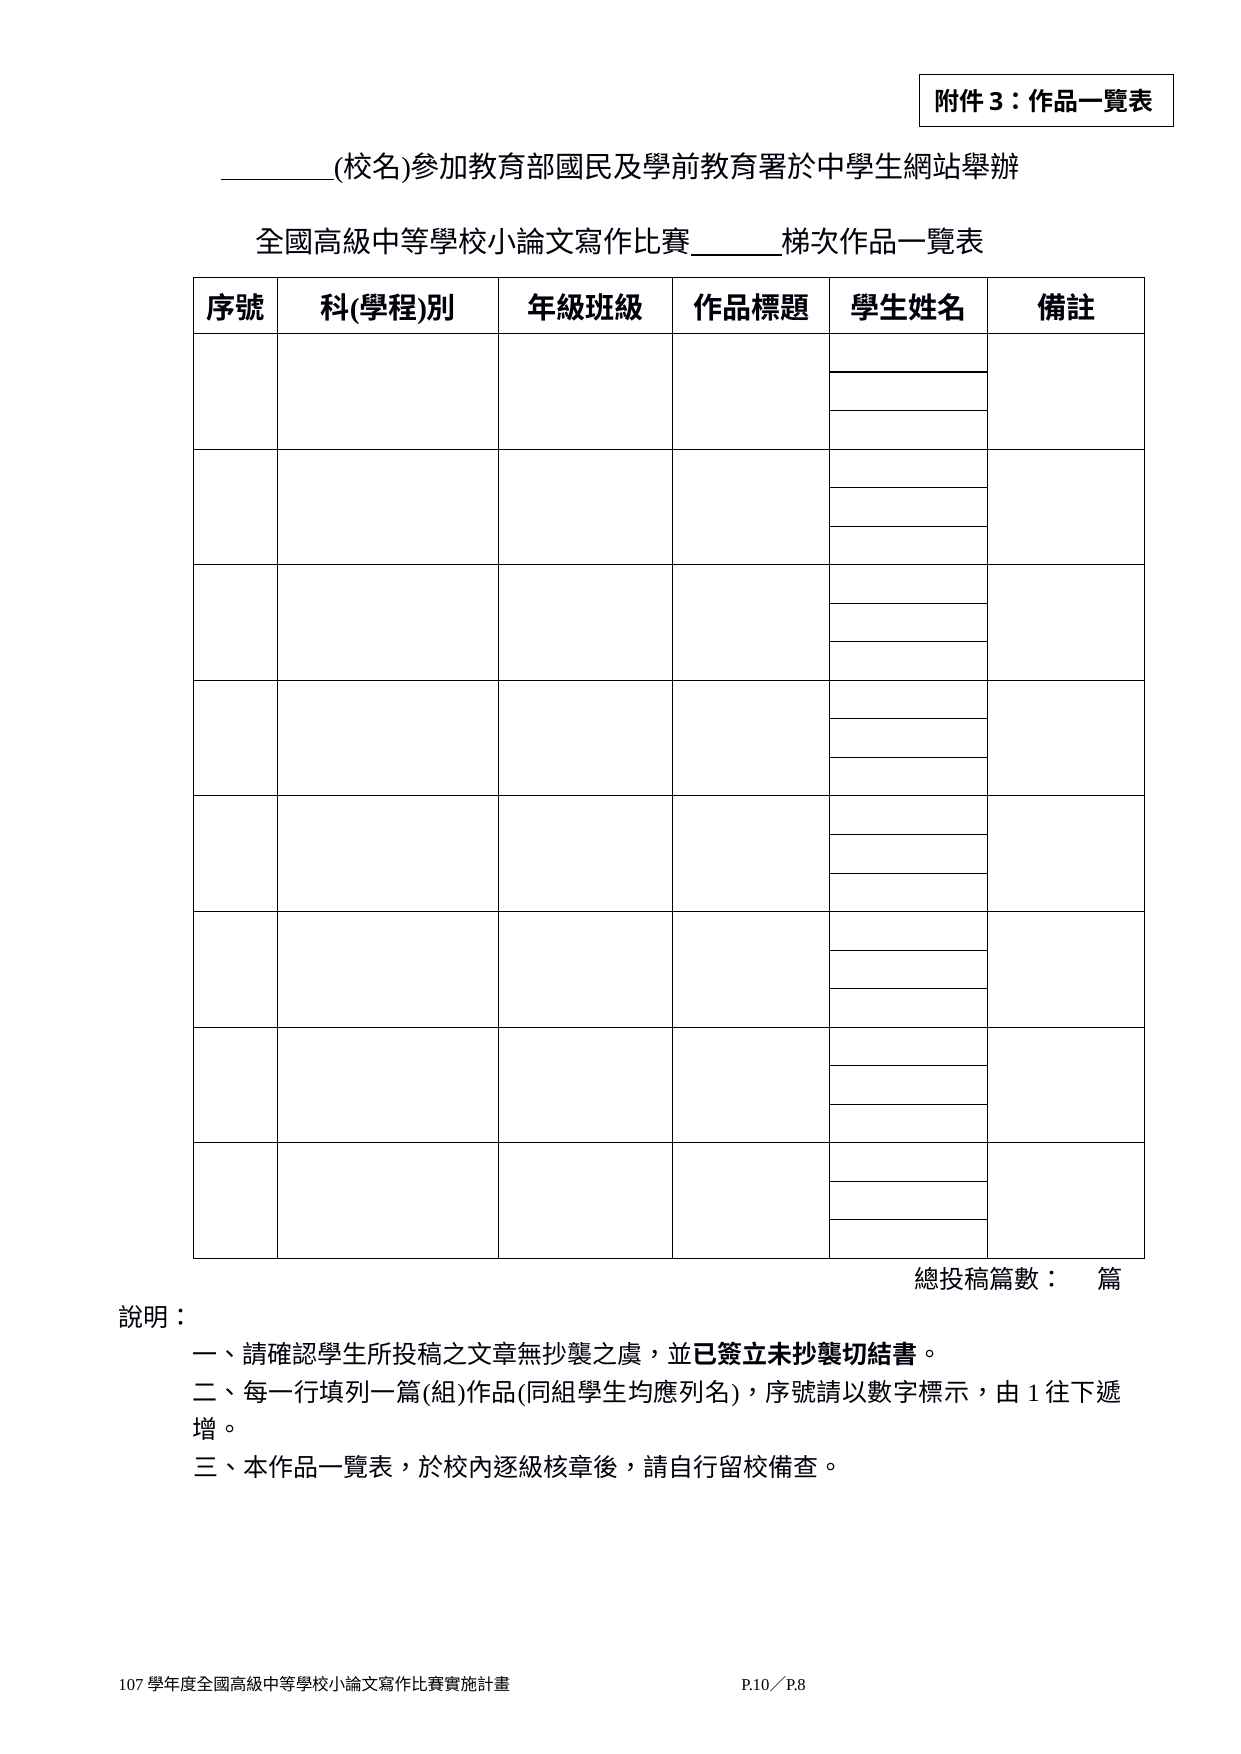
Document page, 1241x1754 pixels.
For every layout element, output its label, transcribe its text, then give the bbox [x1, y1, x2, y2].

text 三、本作品一覽表，於校內逐級核章後，請自行留校備查。 [118, 1446, 1122, 1484]
table_cell [194, 1143, 277, 1258]
table_cell [278, 912, 498, 1027]
table_cell [988, 450, 1144, 564]
table_cell [830, 874, 987, 911]
table_cell [830, 450, 987, 487]
table_cell [278, 334, 498, 448]
table_cell [830, 835, 987, 872]
table_cell [278, 565, 498, 680]
table_cell [278, 796, 498, 911]
table_cell [499, 450, 672, 564]
table_cell [830, 604, 987, 641]
table_cell [499, 796, 672, 911]
table_cell [194, 681, 277, 795]
table_cell [988, 912, 1144, 1027]
table_cell [673, 334, 829, 448]
table_cell [830, 1066, 987, 1104]
table_cell [194, 796, 277, 911]
text 二、每一行填列一篇(組)作品(同組學生均應列名)，序號請以數字標示，由1往下遞增。 [192, 1371, 1122, 1446]
table_cell [988, 796, 1144, 911]
table_cell [830, 681, 987, 718]
table_cell [830, 642, 987, 680]
text 附件3：作品一覽表 [934, 82, 1158, 118]
table_cell [830, 758, 987, 795]
table_header 年級班級 [499, 278, 672, 333]
table_cell [830, 719, 987, 757]
table_cell [830, 1028, 987, 1065]
table_header 備註 [988, 278, 1144, 333]
table_cell [673, 1143, 829, 1258]
table_cell [278, 1028, 498, 1142]
table_cell [830, 989, 987, 1027]
table_cell [830, 796, 987, 834]
table_cell [499, 334, 672, 448]
text 總投稿篇數： 篇 [118, 1259, 1122, 1296]
table_cell [830, 1105, 987, 1142]
table_cell [194, 450, 277, 564]
table_cell [194, 334, 277, 448]
table_cell [499, 1143, 672, 1258]
table_cell [988, 1028, 1144, 1142]
table_cell [278, 450, 498, 564]
table_cell [673, 1028, 829, 1142]
table_cell [499, 565, 672, 680]
table_cell [278, 1143, 498, 1258]
table_cell [988, 1143, 1144, 1258]
table_cell [499, 1028, 672, 1142]
text 說明： [118, 1296, 1122, 1334]
table_cell [830, 912, 987, 949]
table_cell [673, 450, 829, 564]
table_header 科(學程)別 [278, 278, 498, 333]
table_cell [673, 565, 829, 680]
table_cell [830, 411, 987, 448]
table_cell [830, 951, 987, 988]
table_cell [830, 1143, 987, 1181]
table_cell [278, 681, 498, 795]
table_cell [673, 912, 829, 1027]
table_cell [830, 1220, 987, 1258]
table_cell [830, 527, 987, 564]
table_cell [194, 1028, 277, 1142]
table_cell [830, 565, 987, 603]
text (校名)參加教育部國民及學前教育署於中學生網站舉辦 [118, 127, 1122, 202]
table_header 學生姓名 [830, 278, 987, 333]
table_cell [830, 488, 987, 526]
table_cell [673, 681, 829, 795]
table_cell [988, 334, 1144, 448]
text 一、請確認學生所投稿之文章無抄襲之虞，並已簽立未抄襲切結書。 [192, 1334, 1122, 1371]
text 全國高級中等學校小論文寫作比賽 梯次作品一覽表 [118, 202, 1122, 277]
table_cell [988, 565, 1144, 680]
table_cell [988, 681, 1144, 795]
table_cell [830, 334, 987, 371]
table_header 序號 [194, 278, 277, 333]
table_cell [194, 912, 277, 1027]
table_cell [830, 373, 987, 410]
table_cell [499, 681, 672, 795]
table_cell [194, 565, 277, 680]
table_cell [830, 1182, 987, 1219]
table_cell [673, 796, 829, 911]
table_header 作品標題 [673, 278, 829, 333]
table_cell [499, 912, 672, 1027]
